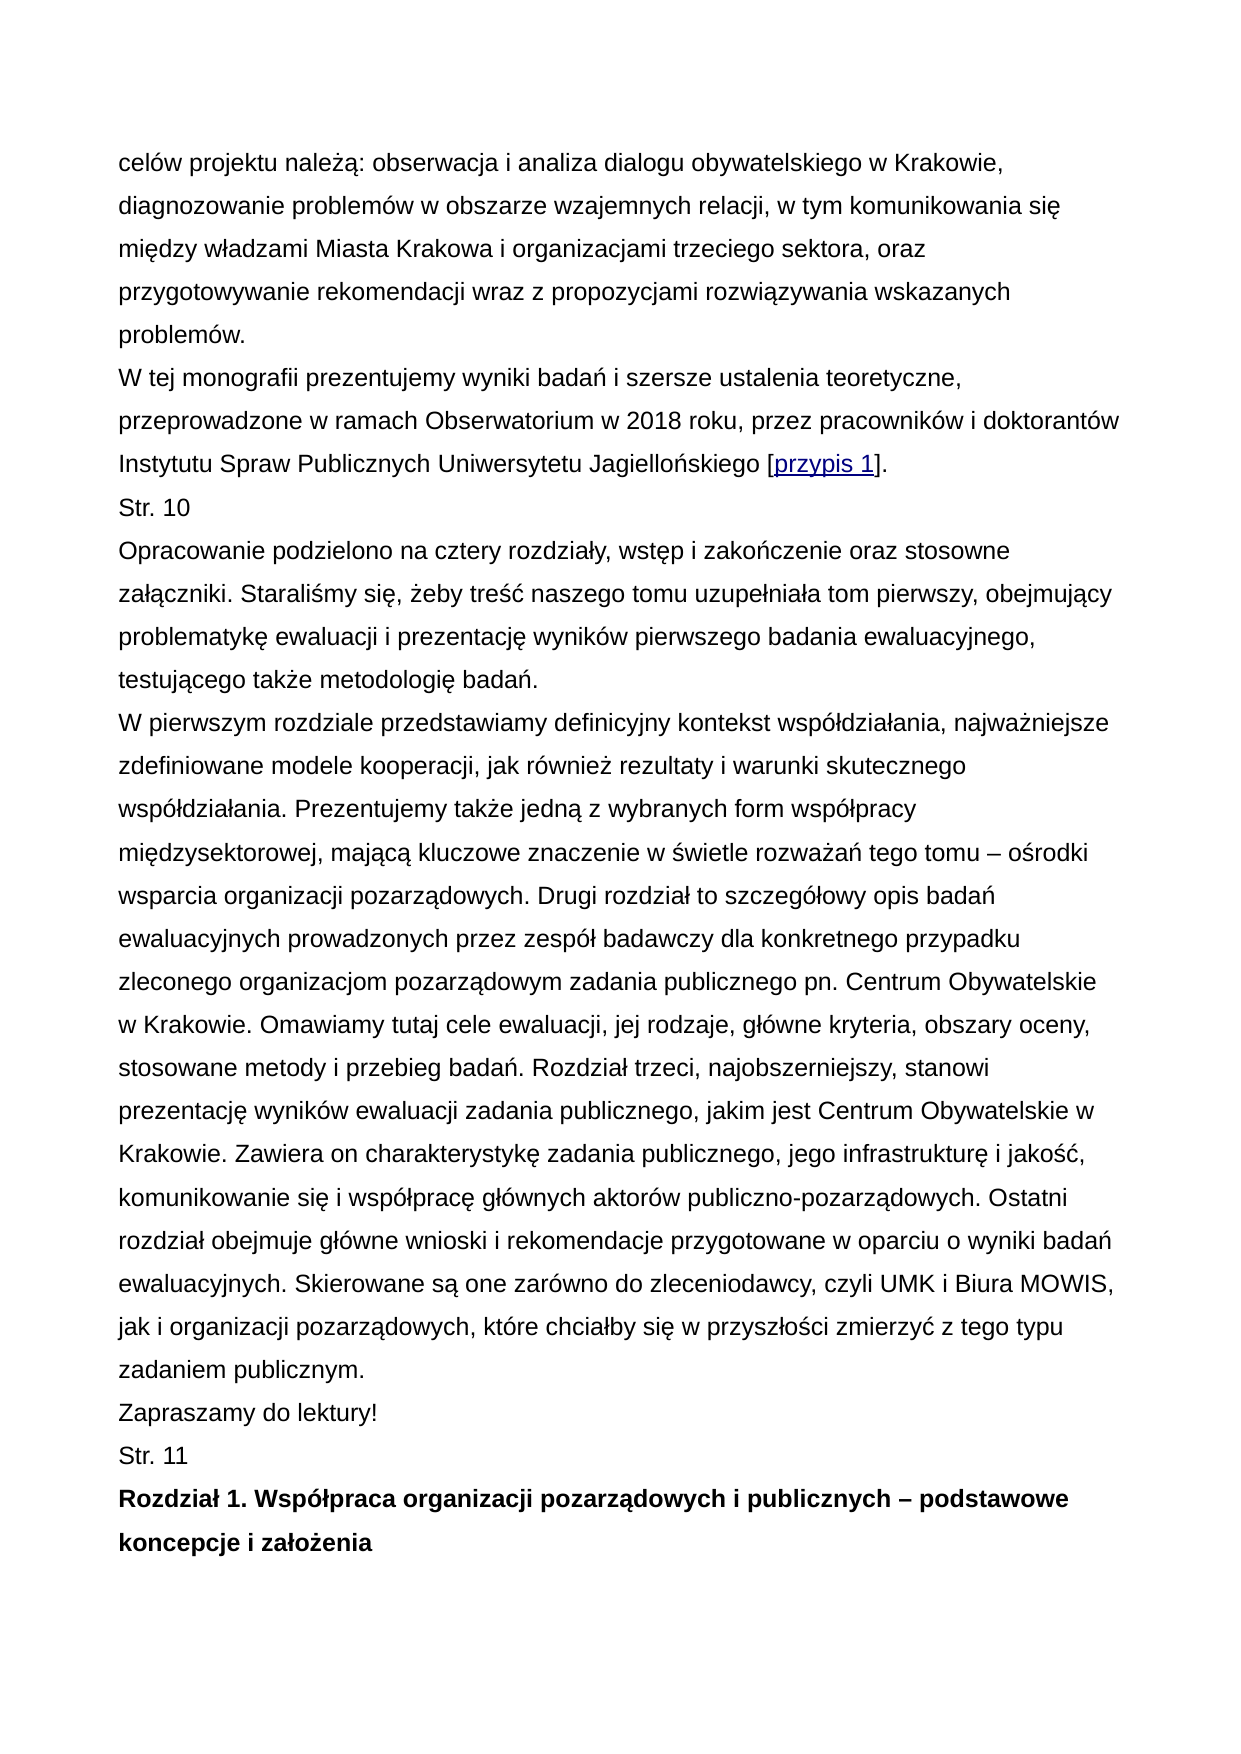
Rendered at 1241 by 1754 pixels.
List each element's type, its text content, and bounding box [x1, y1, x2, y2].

text Opracowanie podzielono na cztery rozdziały, wstęp i zakończenie oraz stosowne załączniki. Staraliśmy się, żeby treść naszego tomu uzupełniała tom pierwszy, obejmujący problematykę ewaluacji i prezentację wyników pierwszego badania ewaluacyjnego, testującego także metodologię badań. [118, 536, 1122, 694]
text celów projektu należą: obserwacja i analiza dialogu obywatelskiego w Krakowie, diagnozowanie problemów w obszarze wzajemnych relacji, w tym komunikowania się między władzami Miasta Krakowa i organizacjami trzeciego sektora, oraz przygotowywanie rekomendacji wraz z propozycjami rozwiązywania wskazanych problemów. [118, 148, 1122, 349]
subtitle Rozdział 1. Współpraca organizacji pozarządowych i publicznych – podstawowe koncepcje i założenia [118, 1484, 1122, 1556]
text Str. 10 [118, 493, 1122, 521]
text W pierwszym rozdziale przedstawiamy definicyjny kontekst współdziałania, najważniejsze zdefiniowane modele kooperacji, jak również rezultaty i warunki skutecznego współdziałania. Prezentujemy także jedną z wybranych form współpracy międzysektorowej, mającą kluczowe znaczenie w świetle rozważań tego tomu – ośrodki wsparcia organizacji pozarządowych. Drugi rozdział to szczegółowy opis badań ewaluacyjnych prowadzonych przez zespół badawczy dla konkretnego przypadku zleconego organizacjom pozarządowym zadania publicznego pn. Centrum Obywatelskie w Krakowie. Omawiamy tutaj cele ewaluacji, jej rodzaje, główne kryteria, obszary oceny, stosowane metody i przebieg badań. Rozdział trzeci, najobszerniejszy, stanowi prezentację wyników ewaluacji zadania publicznego, jakim jest Centrum Obywatelskie w Krakowie. Zawiera on charakterystykę zadania publicznego, jego infrastrukturę i jakość, komunikowanie się i współpracę głównych aktorów publiczno-pozarządowych. Ostatni rozdział obejmuje główne wnioski i rekomendacje przygotowane w oparciu o wyniki badań ewaluacyjnych. Skierowane są one zarówno do zleceniodawcy, czyli UMK i Biura MOWIS, jak i organizacji pozarządowych, które chciałby się w przyszłości zmierzyć z tego typu zadaniem publicznym. [118, 708, 1122, 1384]
text W tej monografii prezentujemy wyniki badań i szersze ustalenia teoretyczne, przeprowadzone w ramach Obserwatorium w 2018 roku, przez pracowników i doktorantów Instytutu Spraw Publicznych Uniwersytetu Jagiellońskiego [przypis 1]. [118, 363, 1122, 478]
text Zapraszamy do lektury! [118, 1398, 1122, 1427]
text Str. 11 [118, 1441, 1122, 1470]
